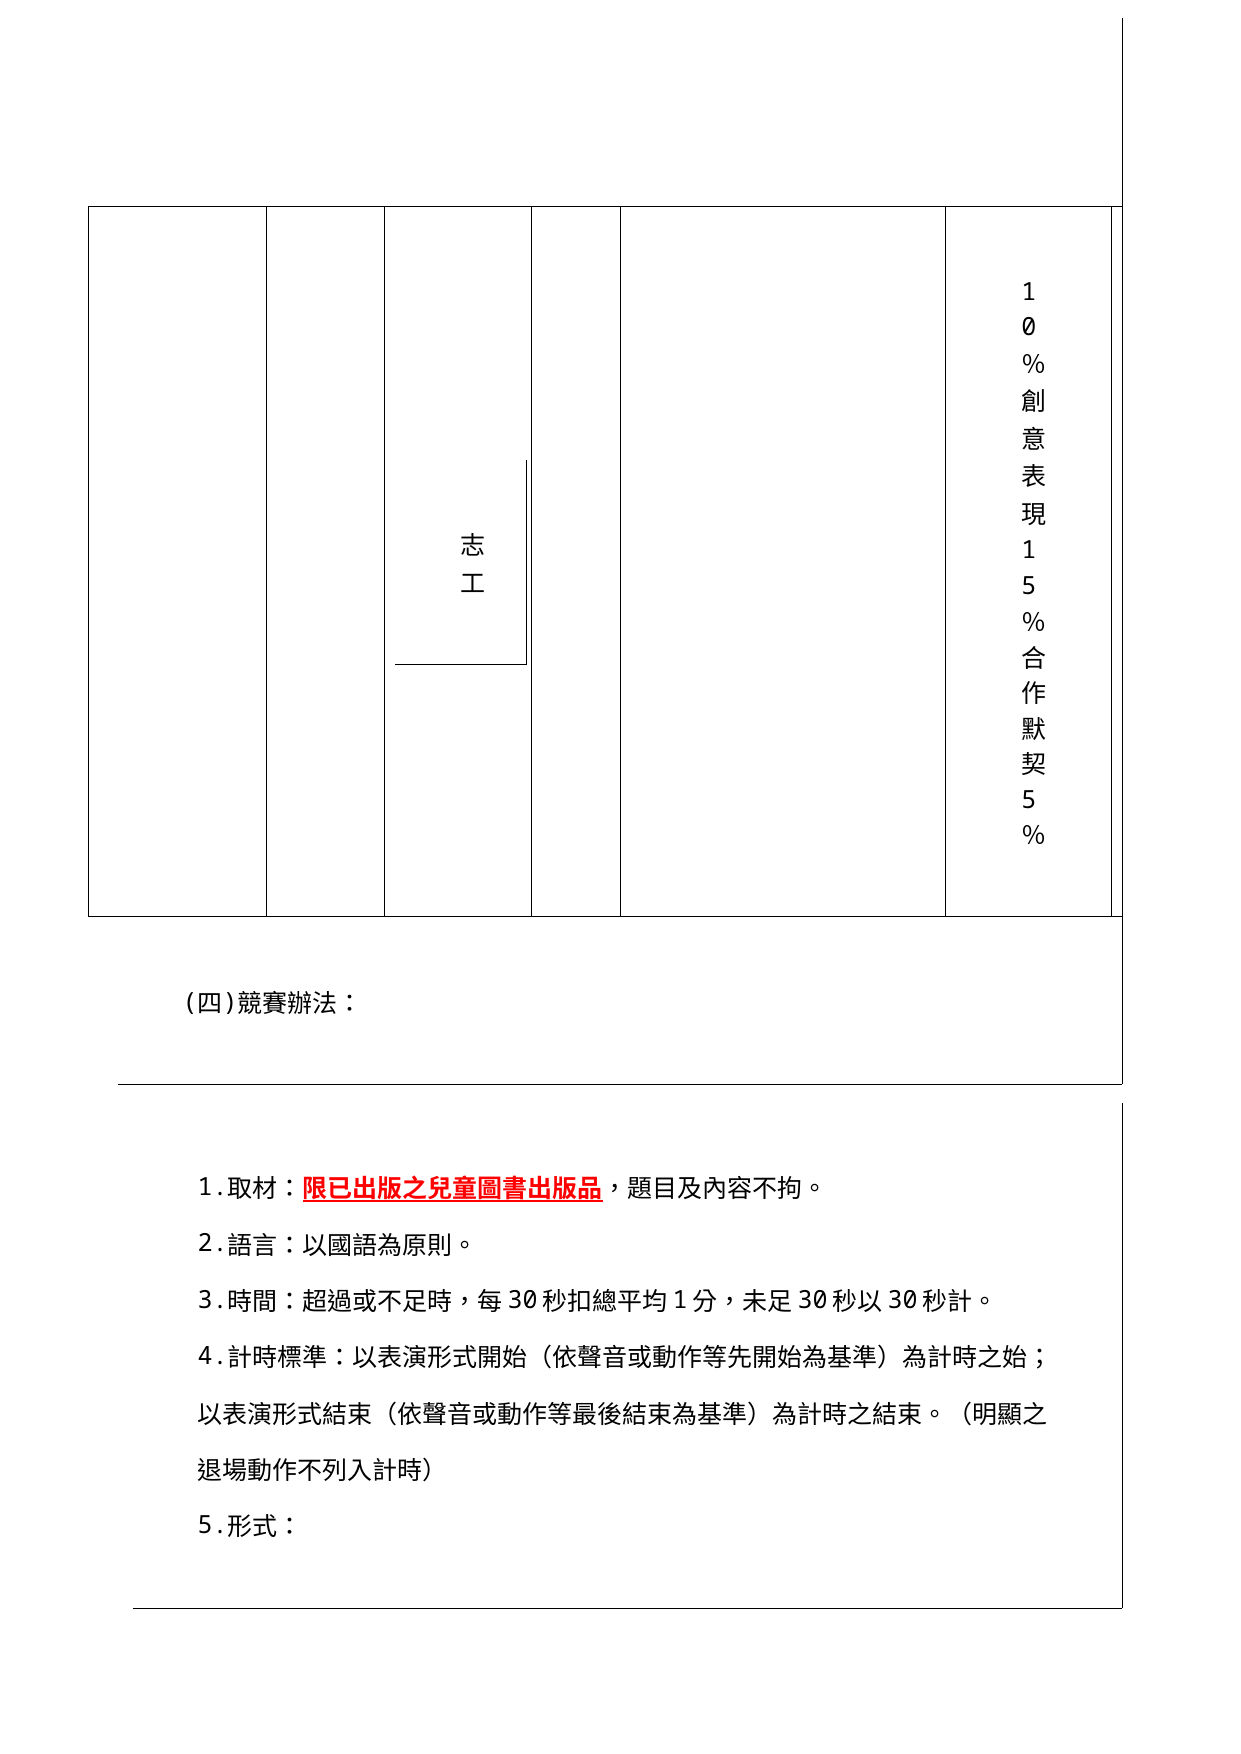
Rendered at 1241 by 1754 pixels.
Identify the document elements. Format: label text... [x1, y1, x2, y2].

table_cell 參賽選手（限二人）以創意說、演方式實際對小朋友說故事，引起孩子對故事的興趣。 [621, 207, 945, 916]
table_cell [89, 207, 266, 916]
table_cell 10％ 創意表現15％ 合作默契5％ [946, 207, 1111, 916]
table_cell 志工 [385, 207, 531, 916]
table_cell [1112, 207, 1122, 916]
subtitle 2.語言：以國語為原則。 [133, 1159, 1122, 1216]
subtitle (四)競賽辦法： [118, 917, 1122, 1084]
subtitle 4.計時標準：以表演形式開始（依聲音或動作等先開始為基準）為計時之始；以表演形式結束（依聲音或動作等最後結束為基準）為計時之結束。（明顯之退場動作不列入計時） [133, 1272, 1122, 1441]
table_cell [267, 207, 384, 916]
subtitle 5.形式： [133, 1441, 1122, 1608]
subtitle 3.時間：超過或不足時，每30秒扣總平均1分，未足30秒以30秒計。 [133, 1216, 1122, 1272]
table_cell 5~6 分鐘 [532, 207, 620, 916]
subtitle 1.取材：限已出版之兒童圖書出版品，題目及內容不拘。 [133, 1103, 1122, 1159]
